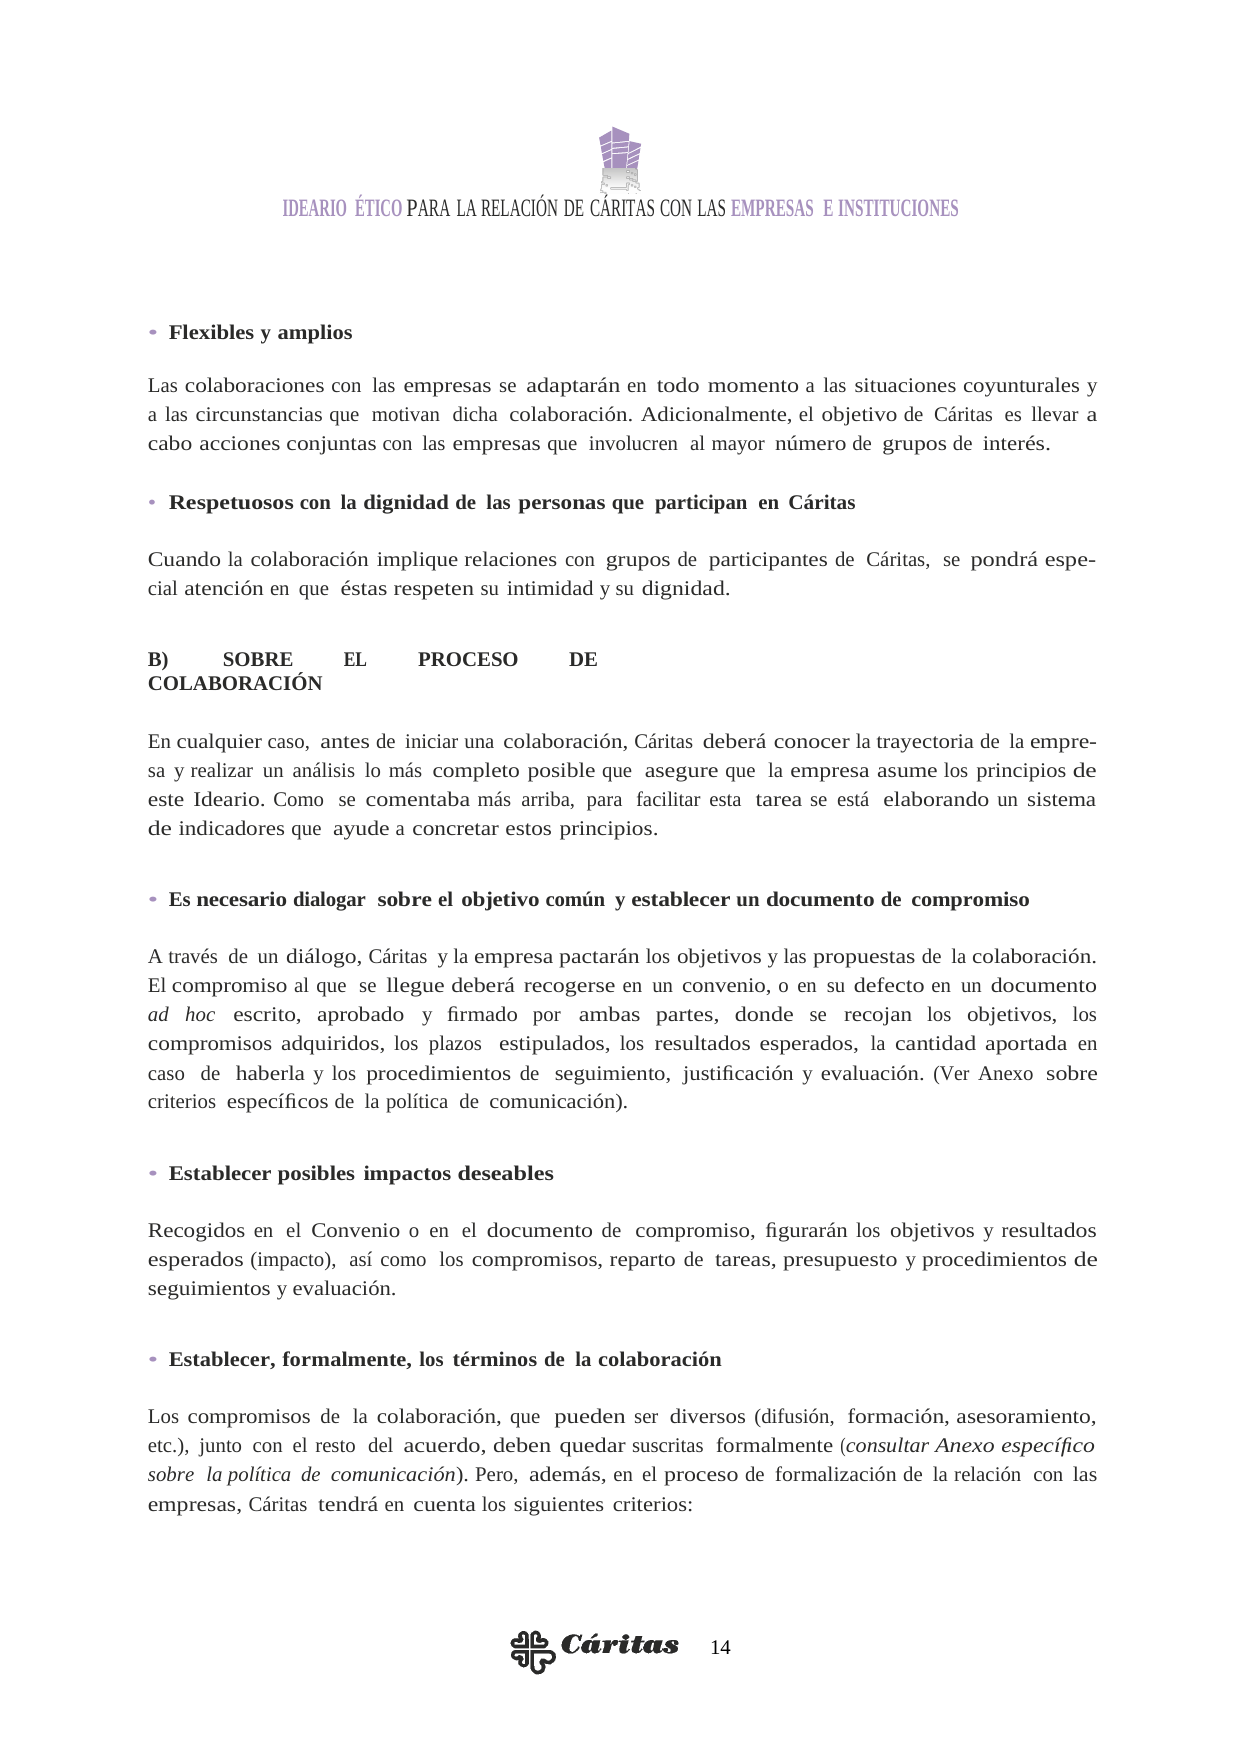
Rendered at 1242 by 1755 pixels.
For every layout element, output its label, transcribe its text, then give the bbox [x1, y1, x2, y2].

text Cuando la colaboración implique relaciones con grupos de participantes de Cáritas, se pondrá espe- cial atención en que éstas respeten su intimidad y su dignidad. [148, 547, 1097, 600]
text • Es necesario dialogar sobre el objetivo común y establecer un documento de compromiso [148, 887, 1033, 911]
text A través de un diálogo, Cáritas y la empresa pactarán los objetivos y las propuestas de la colaboración. El compromiso al que se llegue deberá recogerse en un convenio, o en su defecto en un documento ad hoc escrito, aprobado y ﬁrmado por ambas partes, donde se recojan los objetivos, los compromisos adquiridos, los plazos estipulados, los resultados esperados, la cantidad aportada en caso de haberla y los procedimientos de seguimiento, justiﬁcación y evaluación. (Ver Anexo sobre criterios especíﬁcos de la política de comunicación). [148, 944, 1098, 1113]
text • Establecer, formalmente, los términos de la colaboración [148, 1347, 727, 1371]
text Los compromisos de la colaboración, que pueden ser diversos (difusión, formación, asesoramiento, etc.), junto con el resto del acuerdo, deben quedar suscritas formalmente (consultar Anexo especíﬁco sobre la política de comunicación). Pero, además, en el proceso de formalización de la relación con las empresas, Cáritas tendrá en cuenta los siguientes criterios: [148, 1404, 1098, 1516]
text Las colaboraciones con las empresas se adaptarán en todo momento a las situaciones coyunturales y a las circunstancias que motivan dicha colaboración. Adicionalmente, el objetivo de Cáritas es llevar a cabo acciones conjuntas con las empresas que involucren al mayor número de grupos de interés. [148, 373, 1098, 455]
text • Establecer posibles impactos deseables [148, 1160, 559, 1184]
text Recogidos en el Convenio o en el documento de compromiso, ﬁgurarán los objetivos y resultados esperados (impacto), así como los compromisos, reparto de tareas, presupuesto y procedimientos de seguimientos y evaluación. [148, 1218, 1097, 1300]
text • Respetuosos con la dignidad de las personas que participan en Cáritas [148, 490, 861, 514]
text En cualquier caso, antes de iniciar una colaboración, Cáritas deberá conocer la trayectoria de la empre- sa y realizar un análisis lo más completo posible que asegure que la empresa asume los principios de este Ideario. Como se comentaba más arriba, para facilitar esta tarea se está elaborando un sistema de indicadores que ayude a concretar estos principios. [148, 729, 1098, 840]
text • Flexibles y amplios [148, 320, 357, 344]
text B) SOBRE EL PROCESO DE COLABORACIÓN [148, 647, 598, 695]
